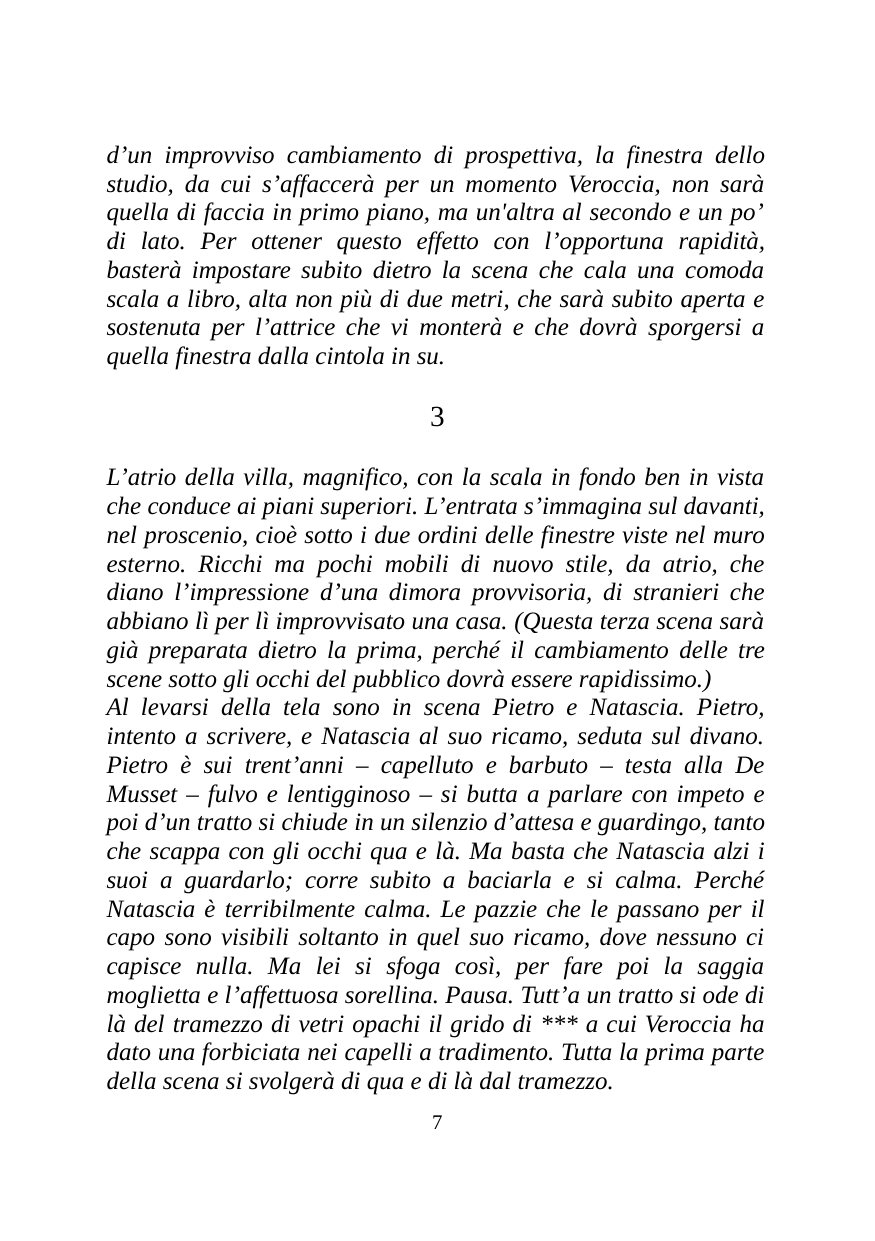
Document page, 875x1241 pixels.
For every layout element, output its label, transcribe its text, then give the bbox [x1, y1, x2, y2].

text L’atrio della villa, magnifico, con la scala in fondo ben in vista che conduce ai piani superiori. L’entrata s’immagina sul davanti, nel proscenio, cioè sotto i due ordini delle finestre viste nel muro esterno. Ricchi ma pochi mobili di nuovo stile, da atrio, che diano l’impressione d’una dimora provvisoria, di stranieri che abbiano lì per lì improvvisato una casa. (Questa terza scena sarà già preparata dietro la prima, perché il cambiamento delle tre scene sotto gli occhi del pubblico dovrà essere rapidissimo.) [106, 462, 768, 692]
text Al levarsi della tela sono in scena Pietro e Natascia. Pietro, intento a scrivere, e Natascia al suo ricamo, seduta sul divano. Pietro è sui trent’anni – capelluto e barbuto – testa alla De Musset – fulvo e lentigginoso – si butta a parlare con impeto e poi d’un tratto si chiude in un silenzio d’attesa e guardingo, tanto che scappa con gli occhi qua e là. Ma basta che Natascia alzi i suoi a guardarlo; corre subito a baciarla e si calma. Perché Natascia è terribilmente calma. Le pazzie che le passano per il capo sono visibili soltanto in quel suo ricamo, dove nessuno ci capisce nulla. Ma lei si sfoga così, per fare poi la saggia moglietta e l’affettuosa sorellina. Pausa. Tutt’a un tratto si ode di là del tramezzo di vetri opachi il grido di *** a cui Veroccia ha dato una forbiciata nei capelli a tradimento. Tutta la prima parte della scena si svolgerà di qua e di là dal tramezzo. [106, 692, 768, 1095]
text 3 [106, 399, 768, 433]
text d’un improvviso cambiamento di prospettiva, la finestra dello studio, da cui s’affaccerà per un momento Veroccia, non sarà quella di faccia in primo piano, ma un'altra al secondo e un po’ di lato. Per ottener questo effetto con l’opportuna rapidità, basterà impostare subito dietro la scena che cala una comoda scala a libro, alta non più di due metri, che sarà subito aperta e sostenuta per l’attrice che vi monterà e che dovrà sporgersi a quella finestra dalla cintola in su. [106, 140, 768, 370]
